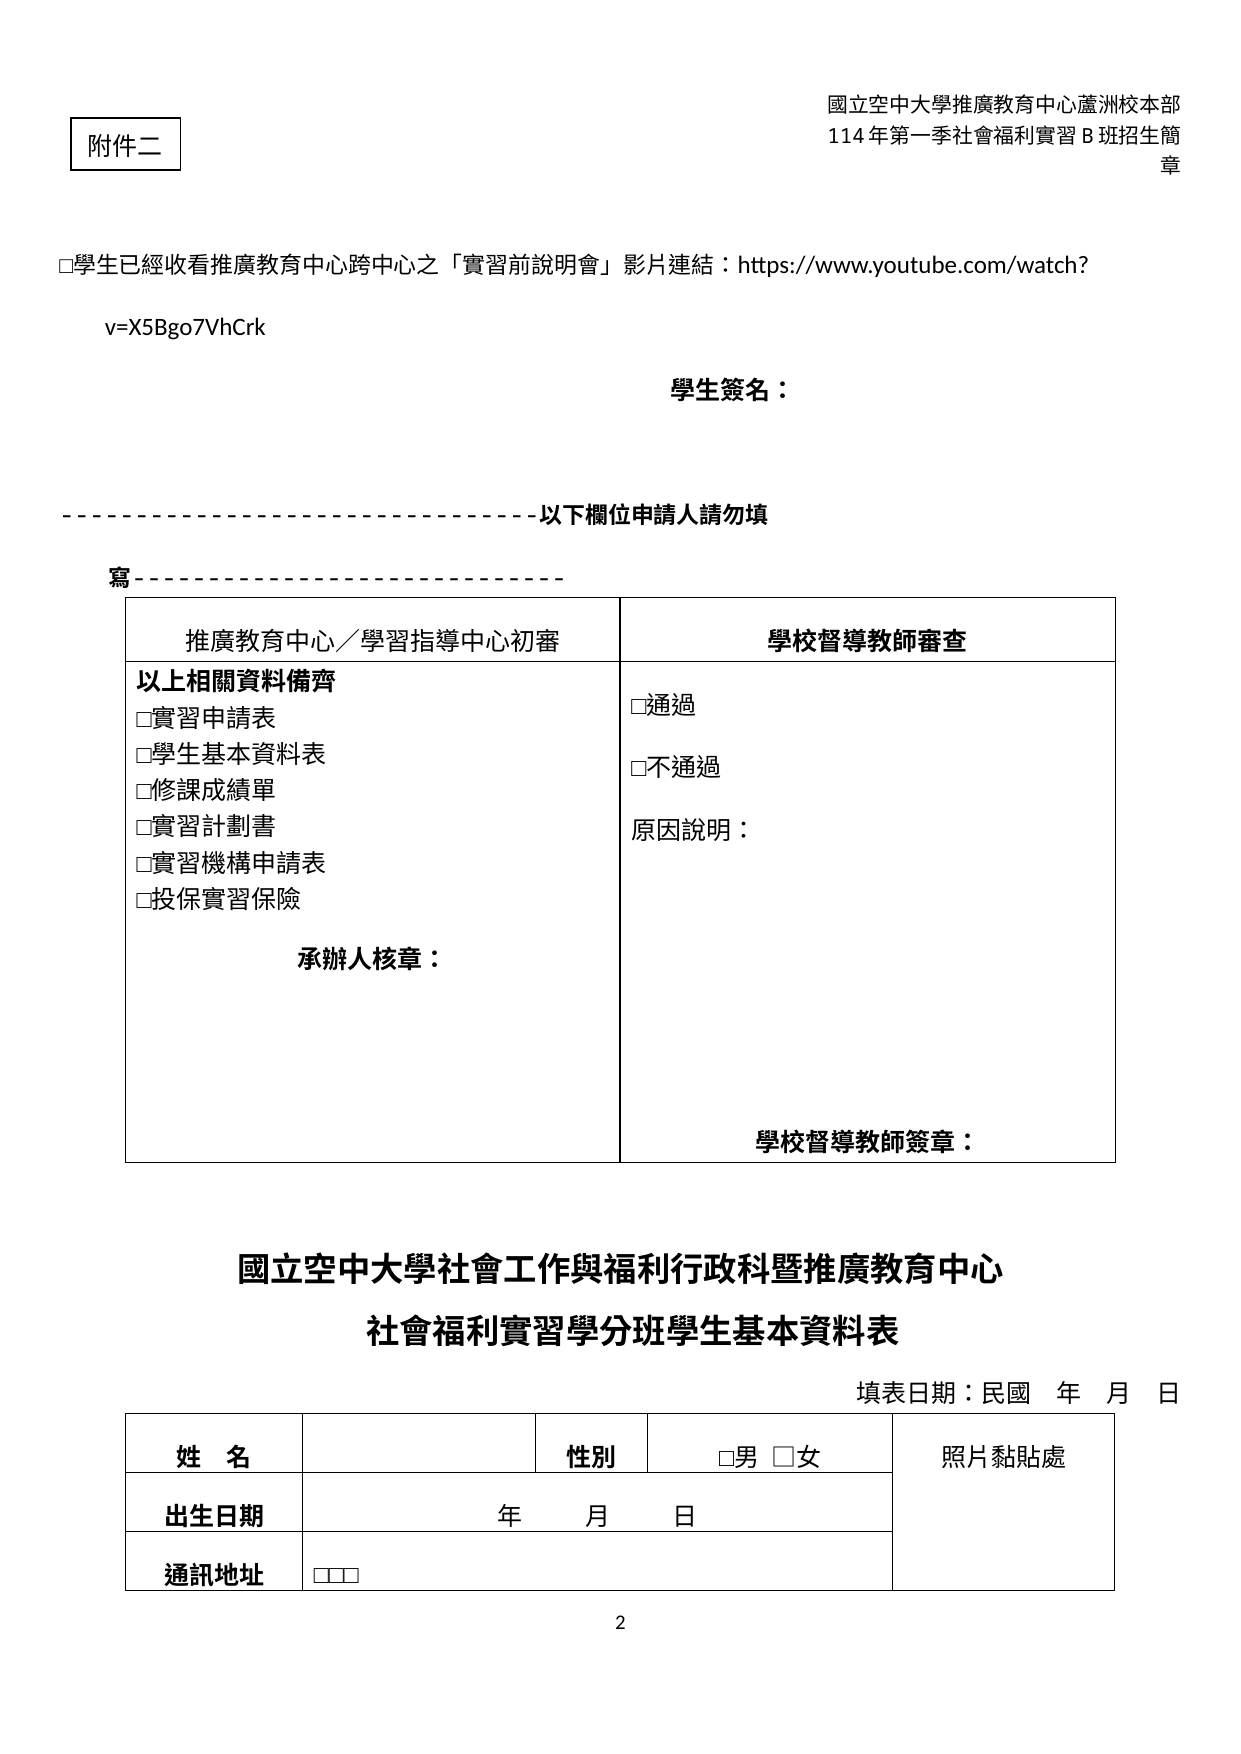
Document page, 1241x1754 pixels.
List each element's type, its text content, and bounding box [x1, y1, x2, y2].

table_cell 年 月 日 [303, 1473, 892, 1531]
text 國立空中大學社會工作與福利行政科暨推廣教育中心 社會福利實習學分班學生基本資料表 [59, 1225, 1181, 1350]
table_cell 通訊地址 [126, 1532, 302, 1590]
text [72, 119, 180, 169]
table_cell □□□ [303, 1532, 892, 1590]
table_cell 出生日期 [126, 1473, 302, 1531]
text 學生簽名： [59, 347, 1181, 410]
text 填表日期：民國 年 月 日 [59, 1350, 1181, 1413]
table_header 性別 [536, 1414, 647, 1472]
text □學生已經收看推廣教育中心跨中心之「實習前說明會」影片連結：https://www.youtube.com/watch?v=X5Bgo7VhCrk [59, 222, 1181, 347]
table_header 推廣教育中心／學習指導中心初審 [126, 598, 619, 661]
table_cell □通過 □不通過 原因說明： 學校督導教師簽章： [621, 662, 1115, 1162]
table_header [303, 1414, 535, 1472]
table_header 照片黏貼處 [893, 1414, 1114, 1590]
table_header 學校督導教師審查 [621, 598, 1115, 661]
text 附件二 [87, 126, 164, 162]
table_header □男 □女 [648, 1414, 892, 1472]
text --------------------------------以下欄位申請人請勿填寫----------------------------- [59, 472, 1181, 597]
table_header 姓名 [126, 1414, 302, 1472]
table_cell 以上相關資料備齊 □實習申請表 □學生基本資料表 □修課成績單 □實習計劃書 □實習機構申請表 □投保實習保險 承辦人核章： [126, 662, 619, 1162]
